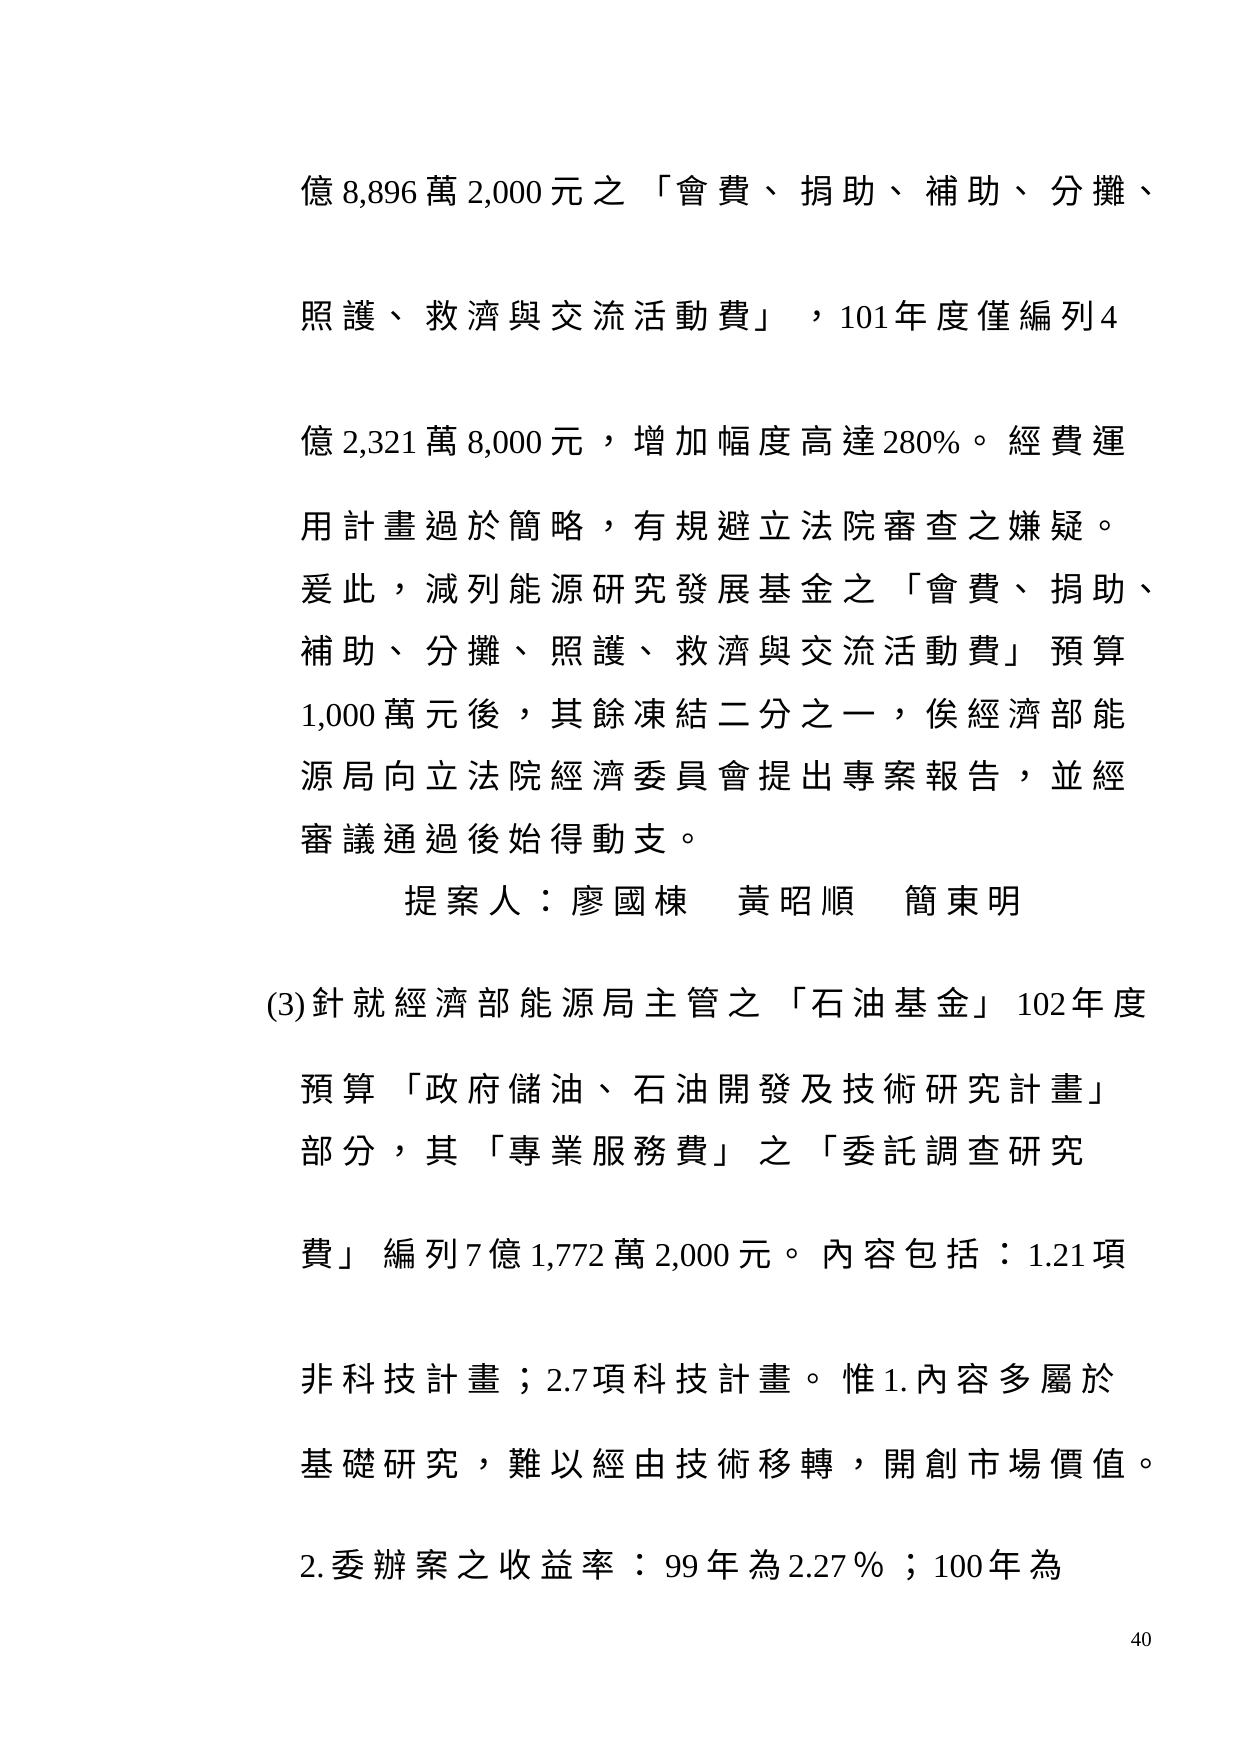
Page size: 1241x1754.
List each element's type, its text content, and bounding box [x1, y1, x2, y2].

text (2)經濟部能源局能源研究發展基金102年度編列11億8,896萬2,000元之「會費、捐助、補助、分攤、照護、救濟與交流活動費」，101年度僅編列4億2,321萬8,000元，增加幅度高達280%。經費運用計畫過於簡略，有規避立法院審查之嫌疑。爰此，減列能源研究發展基金之「會費、捐助、補助、分攤、照護、救濟與交流活動費」預算1,000萬元後，其餘凍結二分之一，俟經濟部能源局向立法院經濟委員會提出專案報告，並經審議通過後始得動支。 [258, 108, 1150, 858]
text (3)針就經濟部能源局主管之「石油基金」102年度預算「政府儲油、石油開發及技術研究計畫」部分，其「專業服務費」之「委託調查研究費」編列7億1,772萬2,000元。內容包括：1.21項非科技計畫；2.7項科技計畫。惟1.內容多屬於基礎研究，難以經由技術移轉，開創市場價值。2.委辦案之收益率：99年為2.27％；100年為3.84％；101年8月底止為0.18％，恐難達成基金投資回收。3.相關對於油品天然氣研究，包括分散來源、探勘、查核、技術研發等，對於國內油品分散來源，降低成本，並無成效，經監察院調查在案。爰凍結「政府儲油、石油開發及技術研究計畫—專業服務費」項下「委託調查研究費」預算四分之一（含太陽光電普及化環境建構與推動及綠能產業發展策略研究與推動2項計畫），俟向立法院經濟委員會專案報告經同意後，始得動支。 [258, 920, 1150, 1608]
text 提案人：廖國棟 黃昭順 簡東明 [396, 858, 1081, 920]
